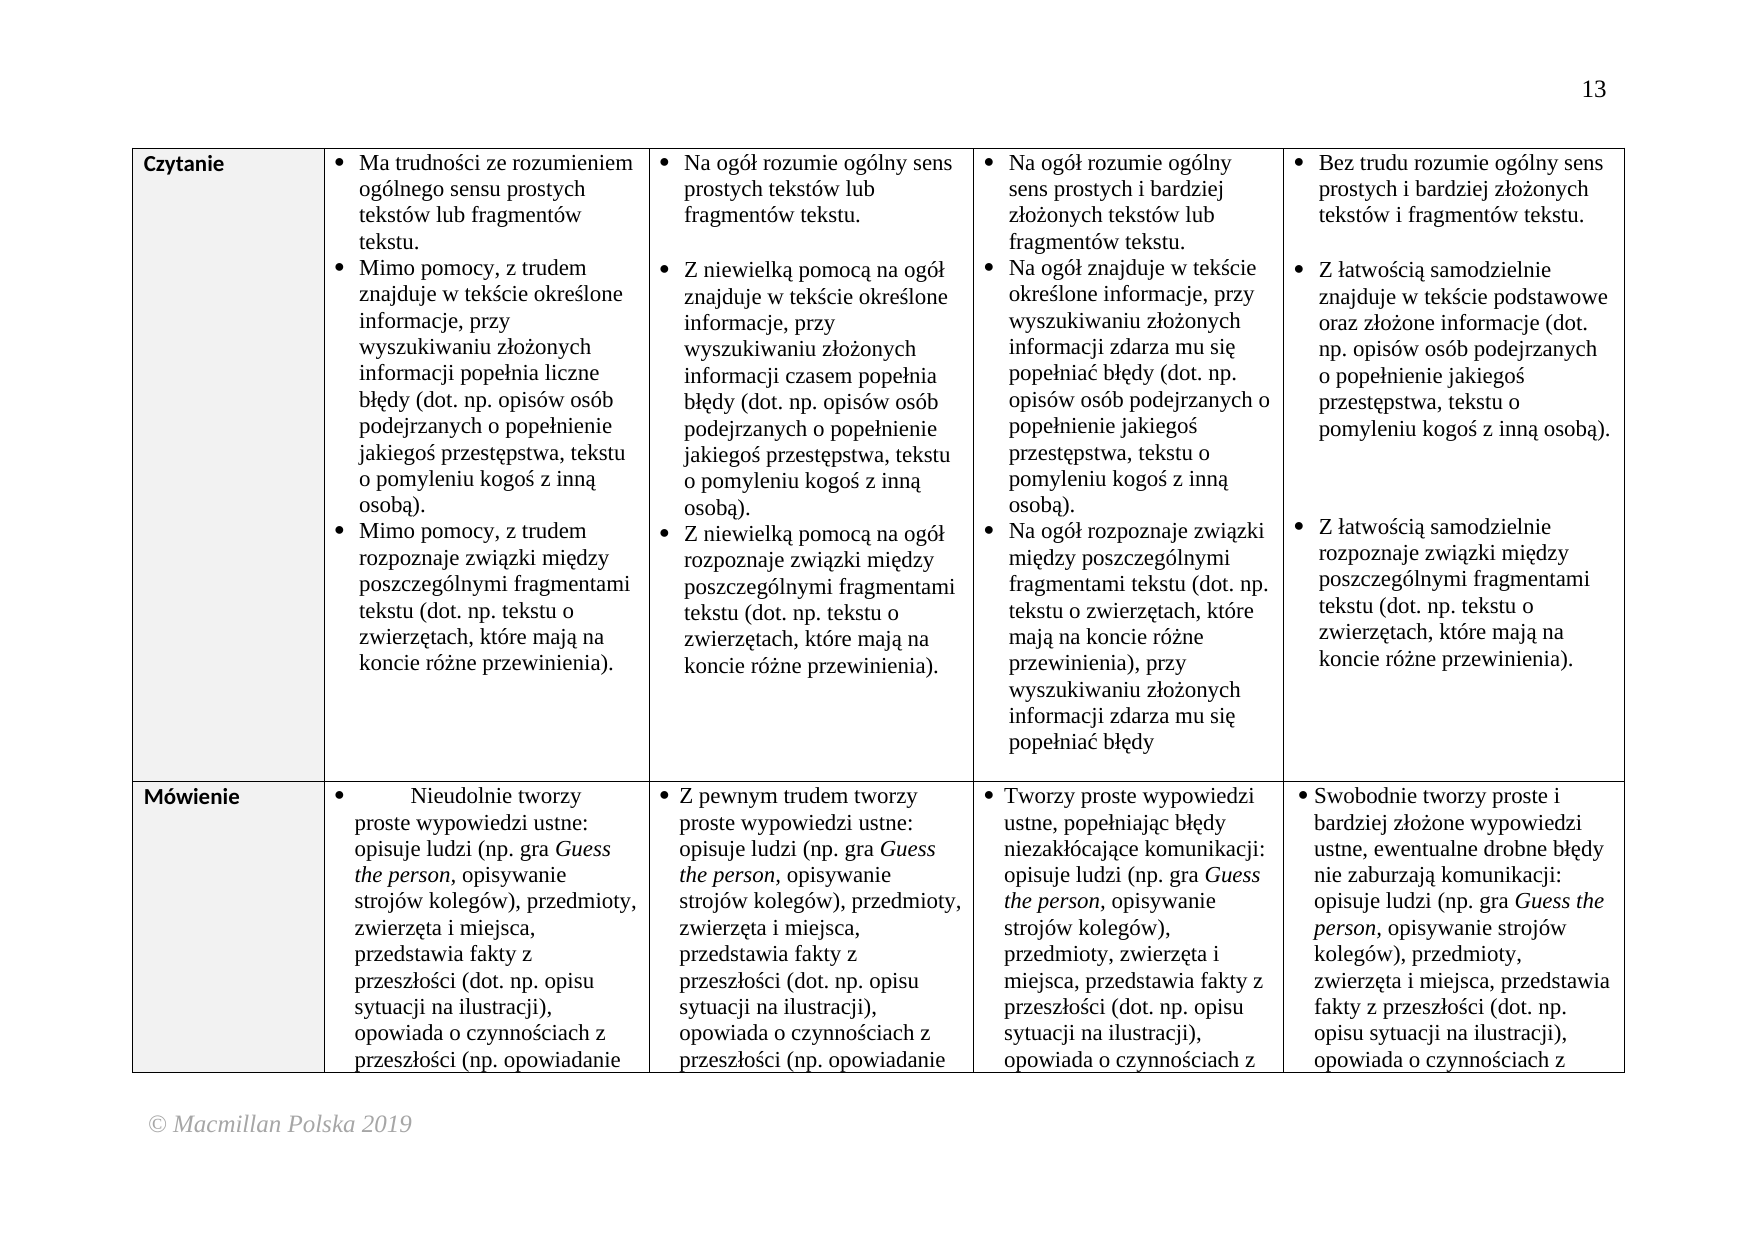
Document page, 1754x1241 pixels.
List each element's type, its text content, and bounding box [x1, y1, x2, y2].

table_cell Nieudolnie tworzy proste wypowiedzi ustne: opisuje ludzi (np. gra Guess the person, opisywanie strojów kolegów), przedmioty, zwierzęta i miejsca, przedstawia fakty z przeszłości (dot. np. opisu sytuacji na ilustracji), opowiada o czynnościach z przeszłości (np. opowiadanie [325, 782, 649, 1072]
table_cell Tworzy proste wypowiedzi ustne, popełniając błędy niezakłócające komunikacji: opisuje ludzi (np. gra Guess the person, opisywanie strojów kolegów), przedmioty, zwierzęta i miejsca, przedstawia fakty z przeszłości (dot. np. opisu sytuacji na ilustracji), opowiada o czynnościach z [974, 782, 1283, 1072]
table_cell Mówienie [133, 782, 324, 1072]
table_cell Ma trudności ze rozumieniem ogólnego sensu prostych tekstów lub fragmentów tekstu. Mimo pomocy, z trudem znajduje w tekście określone informacje, przy wyszukiwaniu złożonych informacji popełnia liczne błędy (dot. np. opisów osób podejrzanych o popełnienie jakiegoś przestępstwa, tekstu o pomyleniu kogoś z inną osobą). Mimo pomocy, z trudem rozpoznaje związki między poszczególnymi fragmentami tekstu (dot. np. tekstu o zwierzętach, które mają na koncie różne przewinienia). [325, 149, 649, 781]
table_cell Na ogół rozumie ogólny sens prostych tekstów lub fragmentów tekstu. Z niewielką pomocą na ogół znajduje w tekście określone informacje, przy wyszukiwaniu złożonych informacji czasem popełnia błędy (dot. np. opisów osób podejrzanych o popełnienie jakiegoś przestępstwa, tekstu o pomyleniu kogoś z inną osobą). Z niewielką pomocą na ogół rozpoznaje związki między poszczególnymi fragmentami tekstu (dot. np. tekstu o zwierzętach, które mają na koncie różne przewinienia). [650, 149, 973, 781]
table_cell Swobodnie tworzy proste i bardziej złożone wypowiedzi ustne, ewentualne drobne błędy nie zaburzają komunikacji: opisuje ludzi (np. gra Guess the person, opisywanie strojów kolegów), przedmioty, zwierzęta i miejsca, przedstawia fakty z przeszłości (dot. np. opisu sytuacji na ilustracji), opowiada o czynnościach z [1284, 782, 1624, 1072]
table_cell Bez trudu rozumie ogólny sens prostych i bardziej złożonych tekstów i fragmentów tekstu. Z łatwością samodzielnie znajduje w tekście podstawowe oraz złożone informacje (dot. np. opisów osób podejrzanych o popełnienie jakiegoś przestępstwa, tekstu o pomyleniu kogoś z inną osobą). Z łatwością samodzielnie rozpoznaje związki między poszczególnymi fragmentami tekstu (dot. np. tekstu o zwierzętach, które mają na koncie różne przewinienia). [1284, 149, 1624, 781]
table_cell Z pewnym trudem tworzy proste wypowiedzi ustne: opisuje ludzi (np. gra Guess the person, opisywanie strojów kolegów), przedmioty, zwierzęta i miejsca, przedstawia fakty z przeszłości (dot. np. opisu sytuacji na ilustracji), opowiada o czynnościach z przeszłości (np. opowiadanie [650, 782, 973, 1072]
table_cell Na ogół rozumie ogólny sens prostych i bardziej złożonych tekstów lub fragmentów tekstu. Na ogół znajduje w tekście określone informacje, przy wyszukiwaniu złożonych informacji zdarza mu się popełniać błędy (dot. np. opisów osób podejrzanych o popełnienie jakiegoś przestępstwa, tekstu o pomyleniu kogoś z inną osobą). Na ogół rozpoznaje związki między poszczególnymi fragmentami tekstu (dot. np. tekstu o zwierzętach, które mają na koncie różne przewinienia), przy wyszukiwaniu złożonych informacji zdarza mu się popełniać błędy [974, 149, 1283, 781]
table_cell Czytanie [133, 149, 324, 781]
